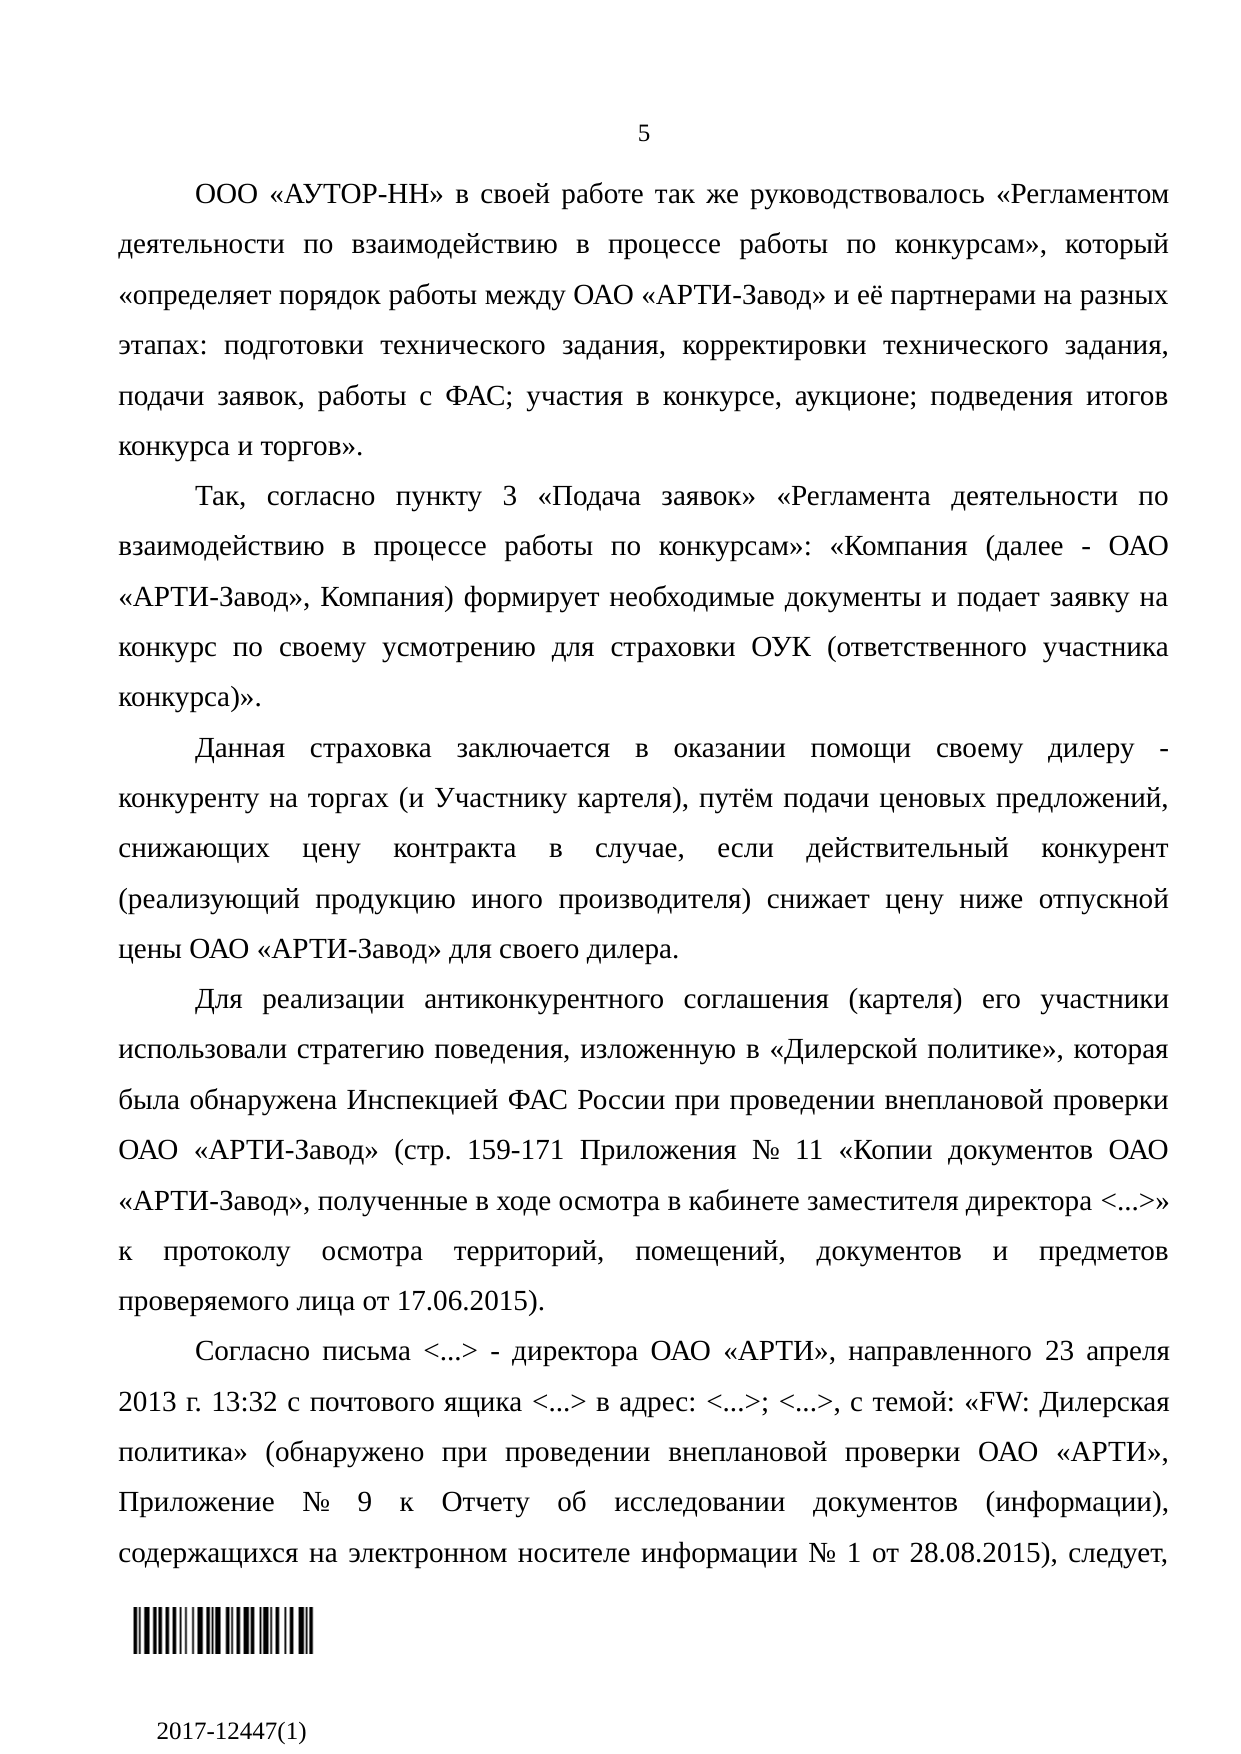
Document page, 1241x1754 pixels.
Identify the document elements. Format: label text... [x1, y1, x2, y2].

text ООО «АУТОР-НН» в своей работе так же руководствовалось «Регламентом деятельности по взаимодействию в процессе работы по конкурсам», который «определяет порядок работы между ОАО «АРТИ-Завод» и её партнерами на разных этапах: подготовки технического задания, корректировки технического задания, подачи заявок, работы с ФАС; участия в конкурсе, аукционе; подведения итогов конкурса и торгов». [118, 176, 1170, 461]
picture [118, 1607, 331, 1654]
text Для реализации антиконкурентного соглашения (картеля) его участники использовали стратегию поведения, изложенную в «Дилерской политике», которая была обнаружена Инспекцией ФАС России при проведении внеплановой проверки ОАО «АРТИ-Завод» (стр. 159-171 Приложения № 11 «Копии документов ОАО «АРТИ-Завод», полученные в ходе осмотра в кабинете заместителя директора <...>» к протоколу осмотра территорий, помещений, документов и предметов проверяемого лица от 17.06.2015). [118, 981, 1170, 1317]
text Данная страховка заключается в оказании помощи своему дилеру - конкуренту на торгах (и Участнику картеля), путём подачи ценовых предложений, снижающих цену контракта в случае, если действительный конкурент (реализующий продукцию иного производителя) снижает цену ниже отпускной цены ОАО «АРТИ-Завод» для своего дилера. [118, 730, 1170, 964]
text Так, согласно пункту 3 «Подача заявок» «Регламента деятельности по взаимодействию в процессе работы по конкурсам»: «Компания (далее - ОАО «АРТИ-Завод», Компания) формирует необходимые документы и подает заявку на конкурс по своему усмотрению для страховки ОУК (ответственного участника конкурса)». [118, 478, 1170, 713]
text Согласно письма <...> - директора ОАО «АРТИ», направленного 23 апреля 2013 г. 13:32 с почтового ящика <...> в адрес: <...>; <...>, с темой: «FW: Дилерская политика» (обнаружено при проведении внеплановой проверки ОАО «АРТИ», Приложение № 9 к Отчету об исследовании документов (информации), содержащихся на электронном носителе информации № 1 от 28.08.2015), следует, [118, 1333, 1170, 1568]
